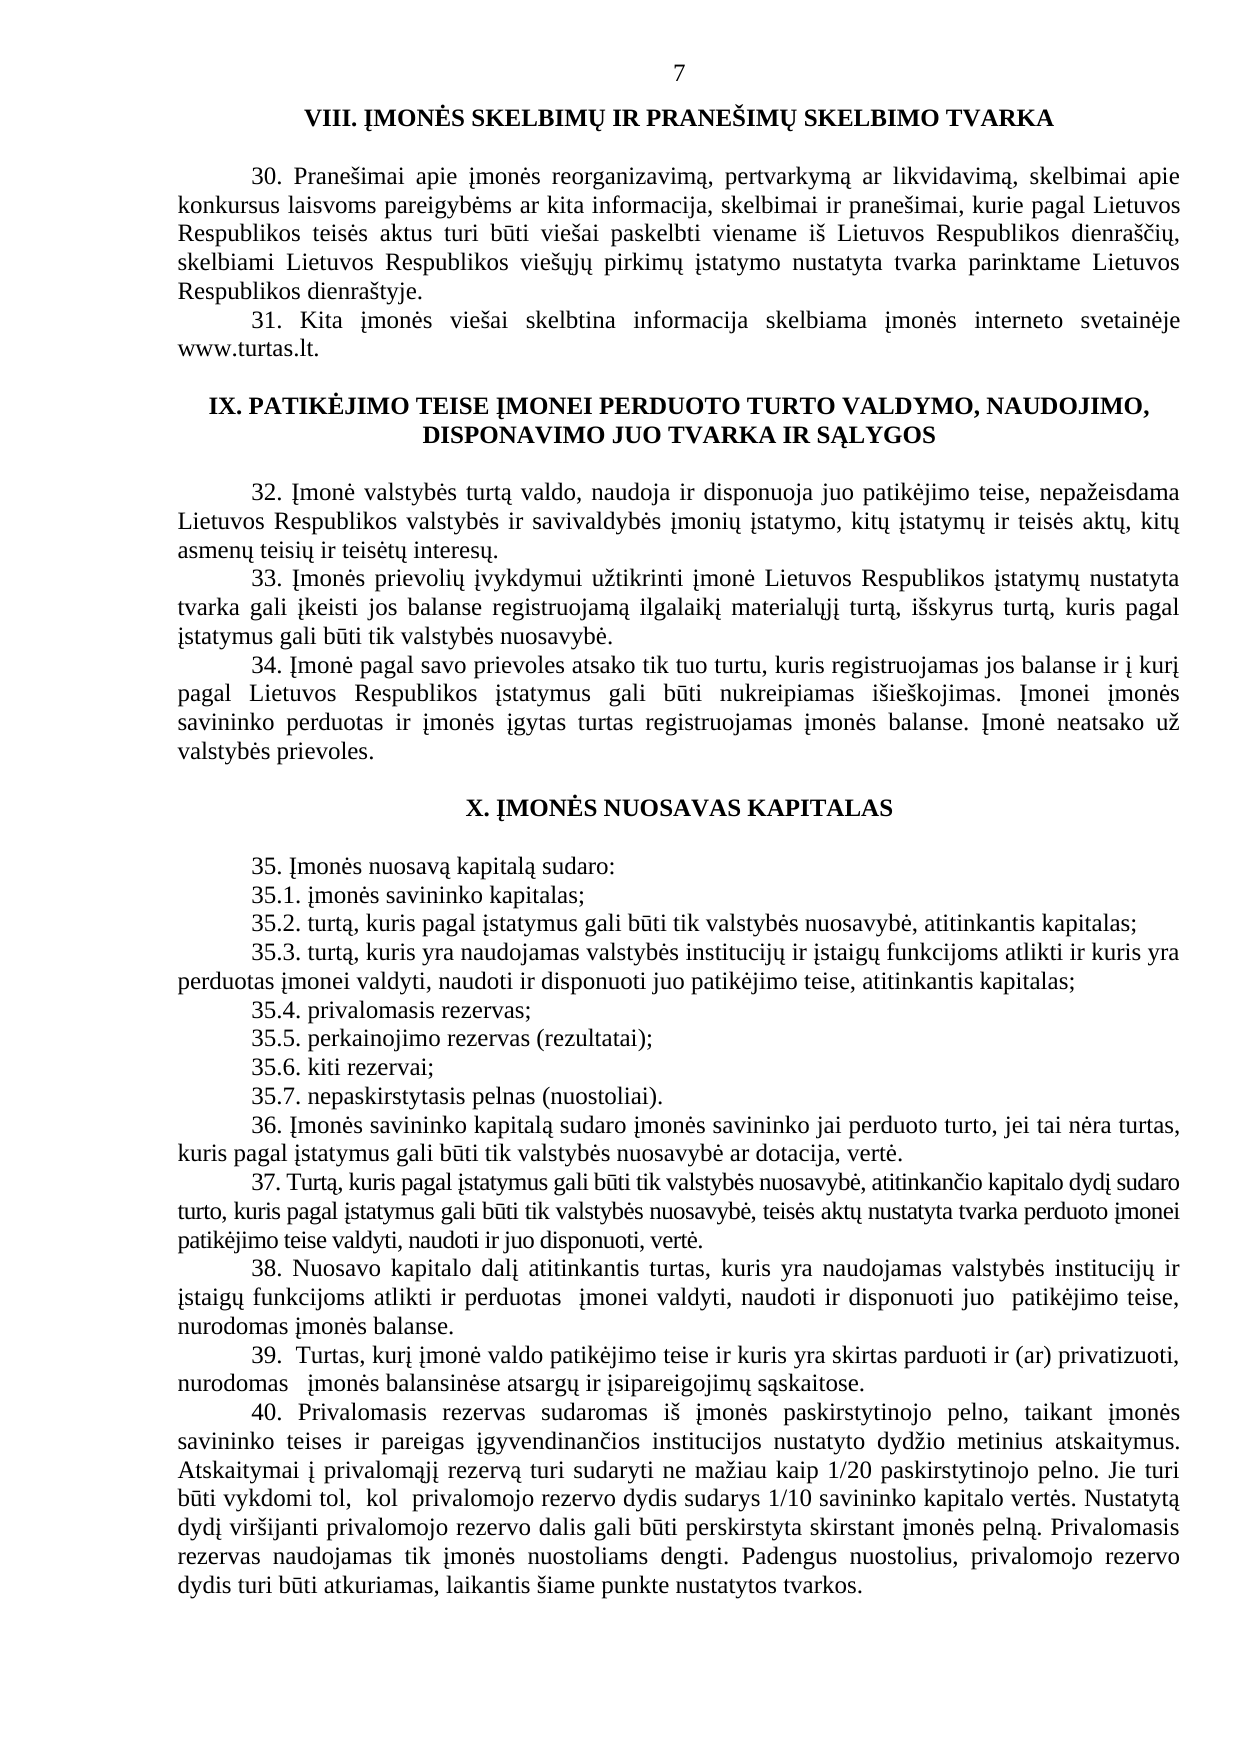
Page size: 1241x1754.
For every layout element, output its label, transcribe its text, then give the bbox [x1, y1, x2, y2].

text 35.7. nepaskirstytasis pelnas (nuostoliai). [177, 1081, 1181, 1110]
text 37. Turtą, kuris pagal įstatymus gali būti tik valstybės nuosavybė, atitinkančio kapitalo dydį sudaro turto, kuris pagal įstatymus gali būti tik valstybės nuosavybė, teisės aktų nustatyta tvarka perduoto įmonei patikėjimo teise valdyti, naudoti ir juo disponuoti, vertė. [177, 1167, 1181, 1253]
text VIII. ĮMONĖS SKELBIMŲ IR PRANEŠIMŲ SKELBIMO TVARKA [177, 103, 1181, 132]
text 39. Turtas, kurį įmonė valdo patikėjimo teise ir kuris yra skirtas parduoti ir (ar) privatizuoti, nurodomas įmonės balansinėse atsargų ir įsipareigojimų sąskaitose. [177, 1340, 1181, 1397]
text 31. Kita įmonės viešai skelbtina informacija skelbiama įmonės interneto svetainėje www.turtas.lt. [177, 305, 1181, 362]
text 35.5. perkainojimo rezervas (rezultatai); [177, 1023, 1181, 1052]
text 38. Nuosavo kapitalo dalį atitinkantis turtas, kuris yra naudojamas valstybės institucijų ir įstaigų funkcijoms atlikti ir perduotas įmonei valdyti, naudoti ir disponuoti juo patikėjimo teise, nurodomas įmonės balanse. [177, 1253, 1181, 1340]
text 32. Įmonė valstybės turtą valdo, naudoja ir disponuoja juo patikėjimo teise, nepažeisdama Lietuvos Respublikos valstybės ir savivaldybės įmonių įstatymo, kitų įstatymų ir teisės aktų, kitų asmenų teisių ir teisėtų interesų. [177, 477, 1181, 563]
text 35.3. turtą, kuris yra naudojamas valstybės institucijų ir įstaigų funkcijoms atlikti ir kuris yra perduotas įmonei valdyti, naudoti ir disponuoti juo patikėjimo teise, atitinkantis kapitalas; [177, 937, 1181, 995]
text 35.4. privalomasis rezervas; [177, 995, 1181, 1023]
text 40. Privalomasis rezervas sudaromas iš įmonės paskirstytinojo pelno, taikant įmonės savininko teises ir pareigas įgyvendinančios institucijos nustatyto dydžio metinius atskaitymus. Atskaitymai į privalomąjį rezervą turi sudaryti ne mažiau kaip 1/20 paskirstytinojo pelno. Jie turi būti vykdomi tol, kol privalomojo rezervo dydis sudarys 1/10 savininko kapitalo vertės. Nustatytą dydį viršijanti privalomojo rezervo dalis gali būti perskirstyta skirstant įmonės pelną. Privalomasis rezervas naudojamas tik įmonės nuostoliams dengti. Padengus nuostolius, privalomojo rezervo dydis turi būti atkuriamas, laikantis šiame punkte nustatytos tvarkos. [177, 1397, 1181, 1598]
text 35.6. kiti rezervai; [177, 1052, 1181, 1081]
text 35.1. įmonės savininko kapitalas; [177, 880, 1181, 908]
text 30. Pranešimai apie įmonės reorganizavimą, pertvarkymą ar likvidavimą, skelbimai apie konkursus laisvoms pareigybėms ar kita informacija, skelbimai ir pranešimai, kurie pagal Lietuvos Respublikos teisės aktus turi būti viešai paskelbti viename iš Lietuvos Respublikos dienraščių, skelbiami Lietuvos Respublikos viešųjų pirkimų įstatymo nustatyta tvarka parinktame Lietuvos Respublikos dienraštyje. [177, 161, 1181, 305]
text X. ĮMONĖS NUOSAVAS KAPITALAS [177, 793, 1181, 822]
text IX. PATIKĖJIMO TEISE ĮMONEI PERDUOTO TURTO VALDYMO, NAUDOJIMO, DISPONAVIMO JUO TVARKA IR SĄLYGOS [177, 391, 1181, 448]
text 34. Įmonė pagal savo prievoles atsako tik tuo turtu, kuris registruojamas jos balanse ir į kurį pagal Lietuvos Respublikos įstatymus gali būti nukreipiamas išieškojimas. Įmonei įmonės savininko perduotas ir įmonės įgytas turtas registruojamas įmonės balanse. Įmonė neatsako už valstybės prievoles. [177, 650, 1181, 765]
text 35.2. turtą, kuris pagal įstatymus gali būti tik valstybės nuosavybė, atitinkantis kapitalas; [177, 908, 1181, 937]
text 36. Įmonės savininko kapitalą sudaro įmonės savininko jai perduoto turto, jei tai nėra turtas, kuris pagal įstatymus gali būti tik valstybės nuosavybė ar dotacija, vertė. [177, 1110, 1181, 1167]
text 33. Įmonės prievolių įvykdymui užtikrinti įmonė Lietuvos Respublikos įstatymų nustatyta tvarka gali įkeisti jos balanse registruojamą ilgalaikį materialųjį turtą, išskyrus turtą, kuris pagal įstatymus gali būti tik valstybės nuosavybė. [177, 563, 1181, 650]
text 35. Įmonės nuosavą kapitalą sudaro: [177, 851, 1181, 880]
